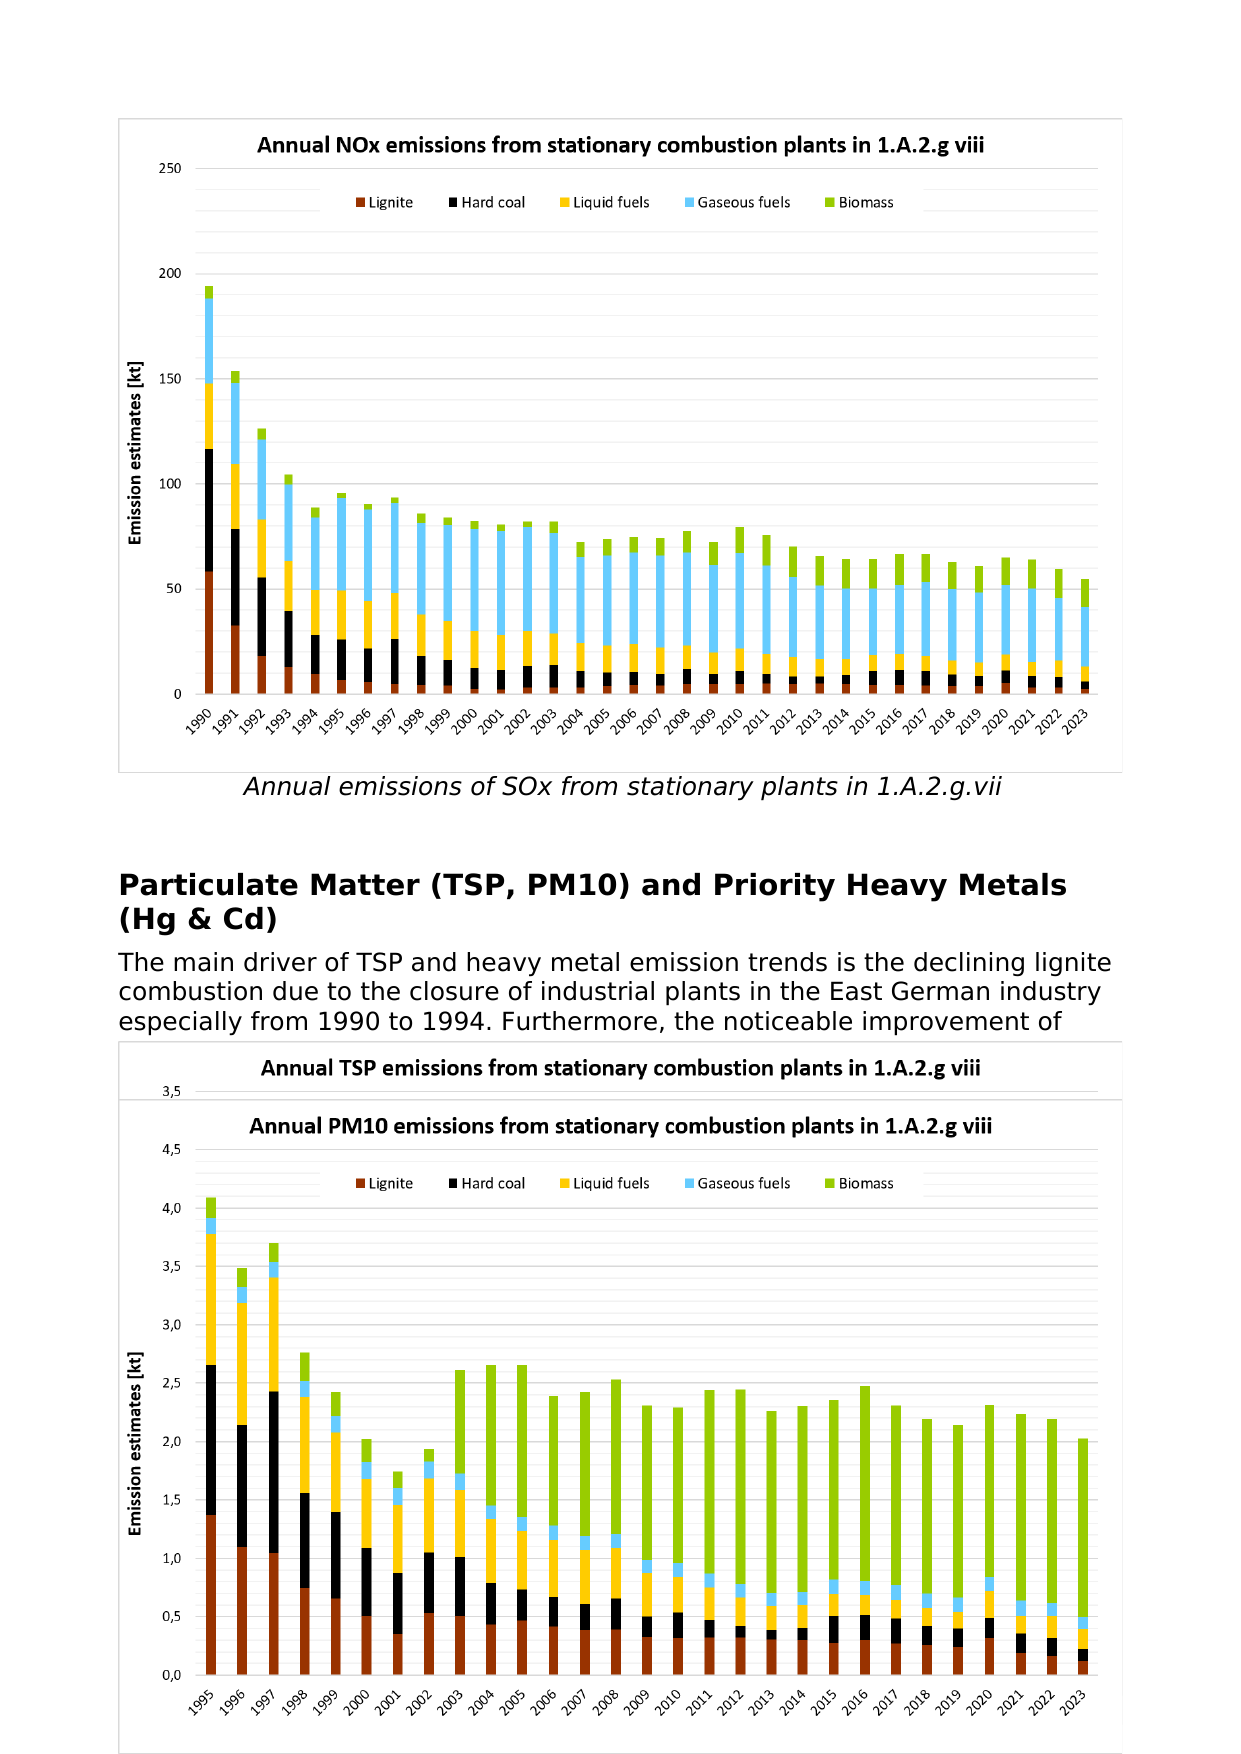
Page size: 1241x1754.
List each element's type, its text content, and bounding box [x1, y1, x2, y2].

picture [118, 1041, 1123, 1754]
text The main driver of TSP and heavy metal emission trends is the declining lignite combustion due to the closure of industrial plants in the East German industry especially from 1990 to 1994. Furthermore, the noticeable improvement of dust extraction installations and the optimisation of the combustion process resulted in considerably decreasing TSP and heavy metal emissions. [118, 948, 1122, 1041]
picture [118, 118, 1123, 773]
subtitle Particulate Matter (TSP, PM10) and Priority Heavy Metals (Hg & Cd) [118, 868, 1122, 936]
text Annual emissions of SOx from stationary plants in 1.A.2.g.vii [118, 773, 1122, 801]
